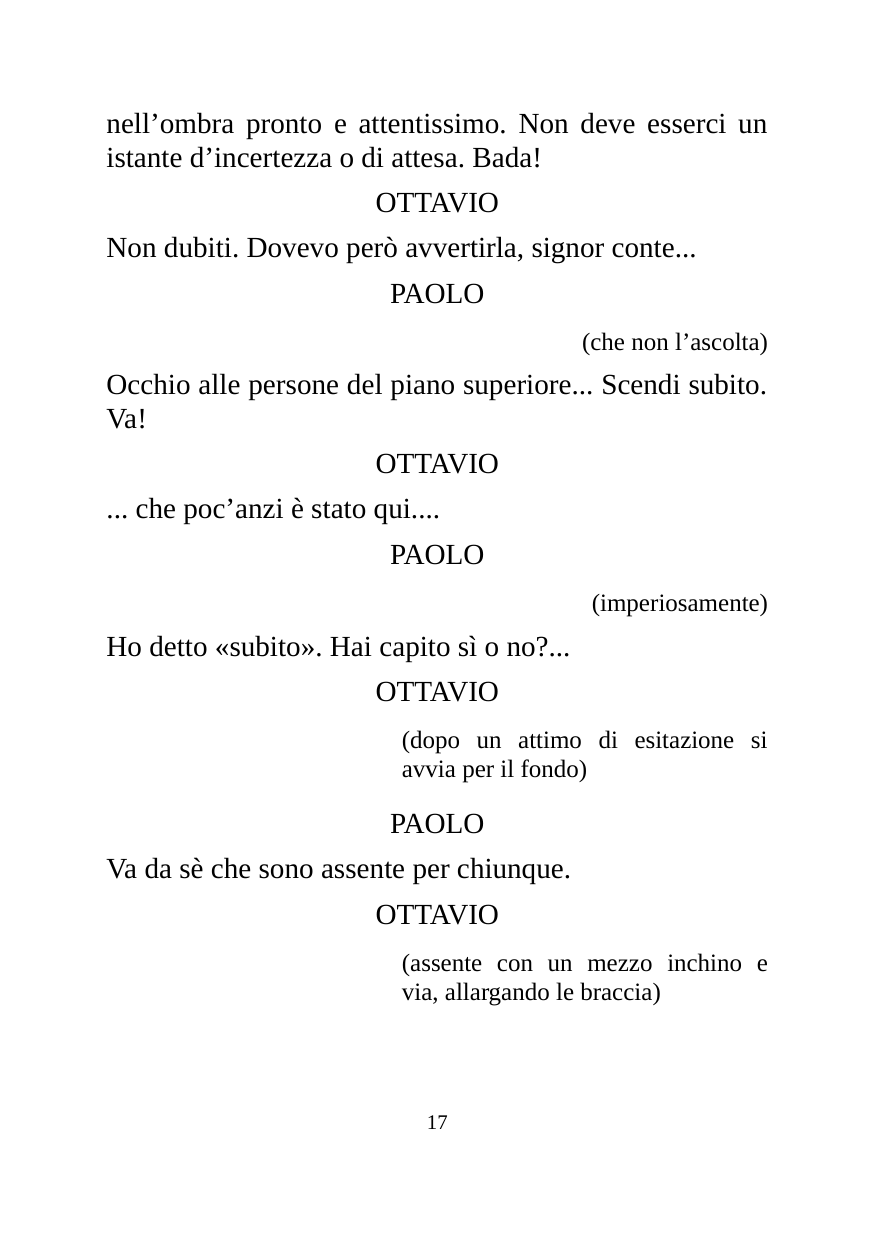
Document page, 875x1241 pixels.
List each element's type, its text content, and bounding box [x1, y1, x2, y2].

text (assente con un mezzo inchino e via, allargando le braccia) [402, 948, 768, 1006]
text OTTAVIO [106, 897, 768, 931]
text (che non l’ascolta) [106, 327, 768, 356]
text Va da sè che sono assente per chiunque. [106, 852, 768, 885]
text Occhio alle persone del piano superiore... Scendi subito. Va! [106, 367, 768, 434]
text OTTAVIO [106, 674, 768, 708]
text (imperiosamente) [106, 588, 768, 617]
text (dopo un attimo di esitazione si avvia per il fondo) [402, 725, 768, 783]
text PAOLO [106, 276, 768, 309]
text ... che poc’anzi è stato qui.... [106, 492, 768, 525]
text OTTAVIO [106, 446, 768, 480]
text PAOLO [106, 537, 768, 571]
text Ho detto «subito». Hai capito sì o no?... [106, 629, 768, 662]
text nell’ombra pronto e attentissimo. Non deve esserci un istante d’incertezza o di attesa. Bada! [106, 106, 768, 173]
text Non dubiti. Dovevo però avvertirla, signor conte... [106, 230, 768, 264]
text OTTAVIO [106, 185, 768, 219]
text PAOLO [106, 806, 768, 840]
